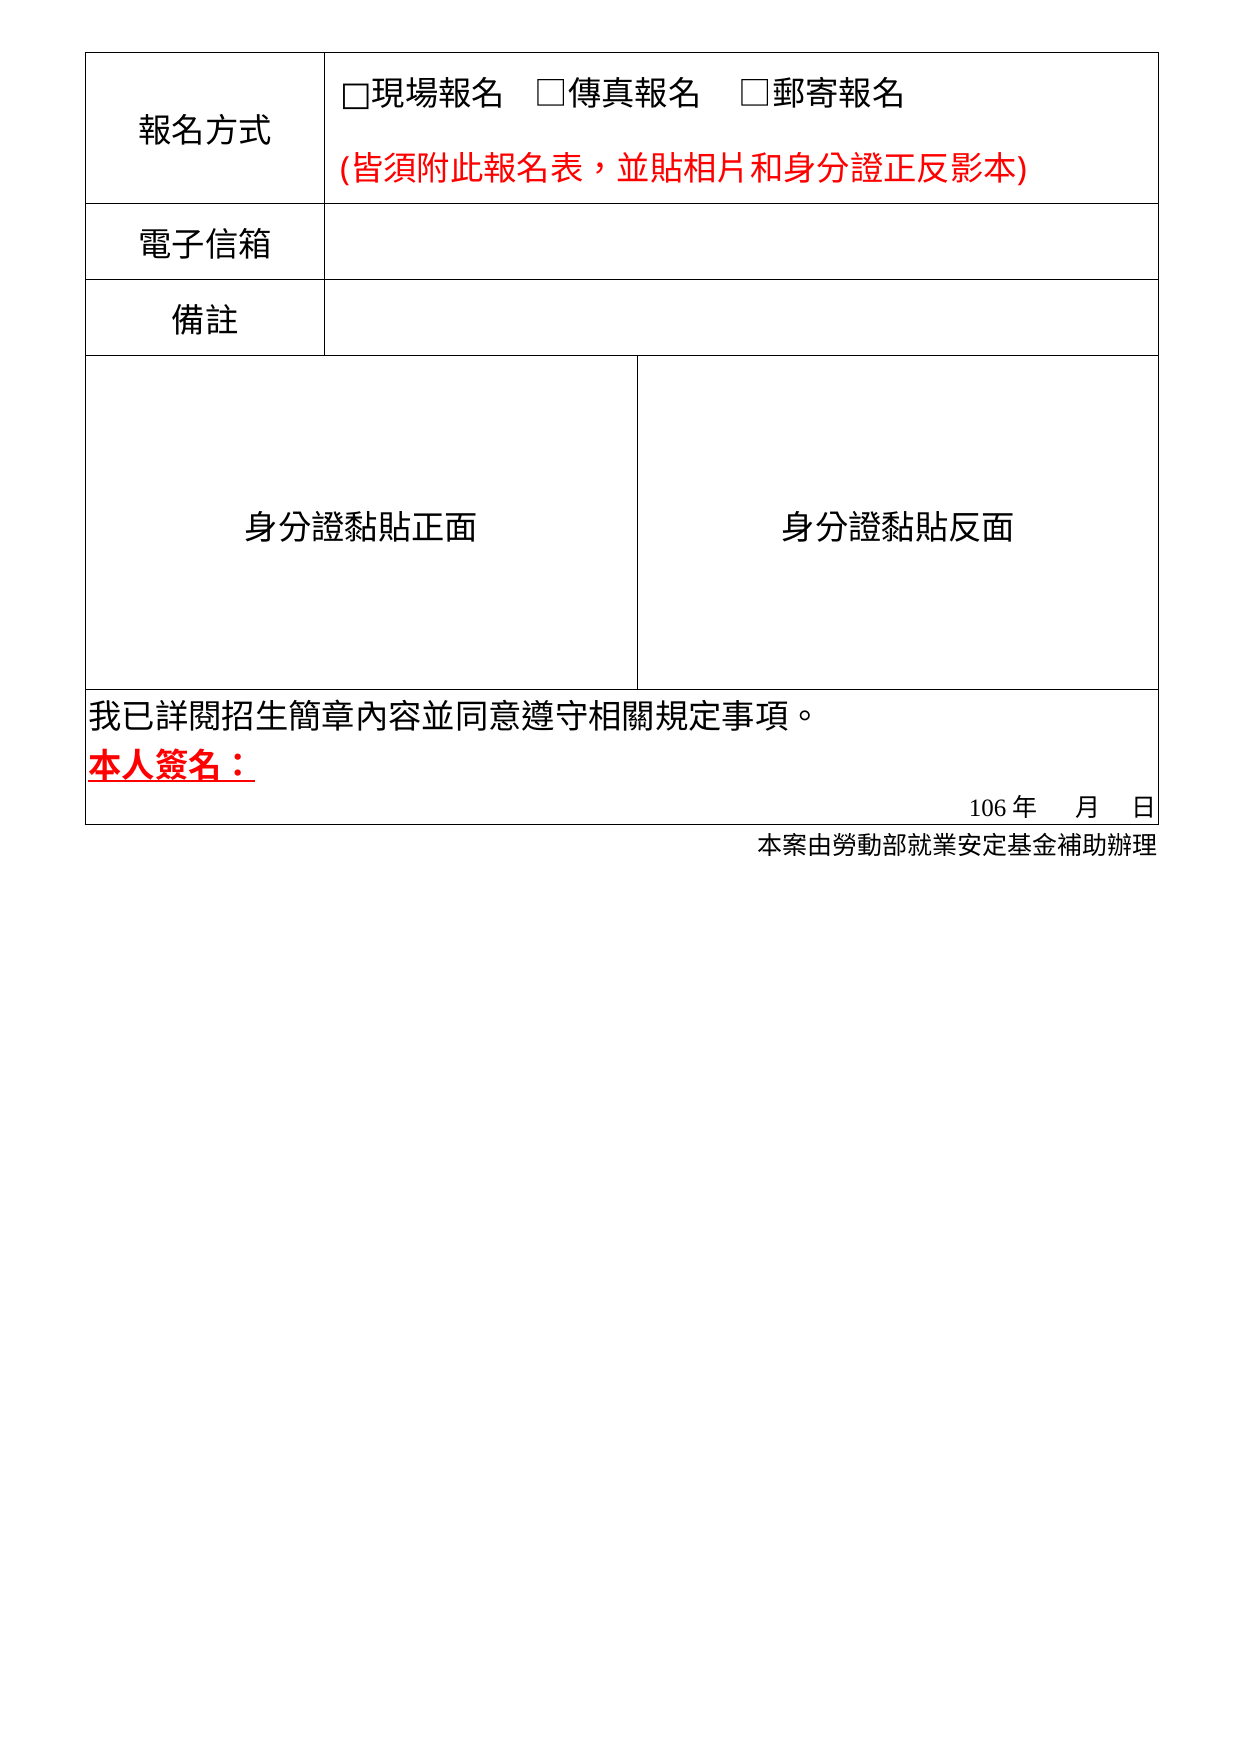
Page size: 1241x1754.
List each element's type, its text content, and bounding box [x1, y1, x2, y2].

table_cell 我已詳閱招生簡章內容並同意遵守相關規定事項。 本人簽名： 106 年 月 日 [86, 690, 1158, 824]
table_cell 備註 [86, 280, 324, 355]
table_cell 身分證黏貼反面 [638, 356, 1158, 689]
table_cell [325, 280, 1158, 355]
table_cell □現場報名 □傳真報名 □郵寄報名 (皆須附此報名表，並貼相片和身分證正反影本) [325, 53, 1158, 203]
table_cell 電子信箱 [86, 204, 324, 279]
table_cell [325, 204, 1158, 279]
text 本案由勞動部就業安定基金補助辦理 [89, 825, 1157, 863]
table_cell 身分證黏貼正面 [86, 356, 637, 689]
table_cell 報名方式 [86, 53, 324, 203]
